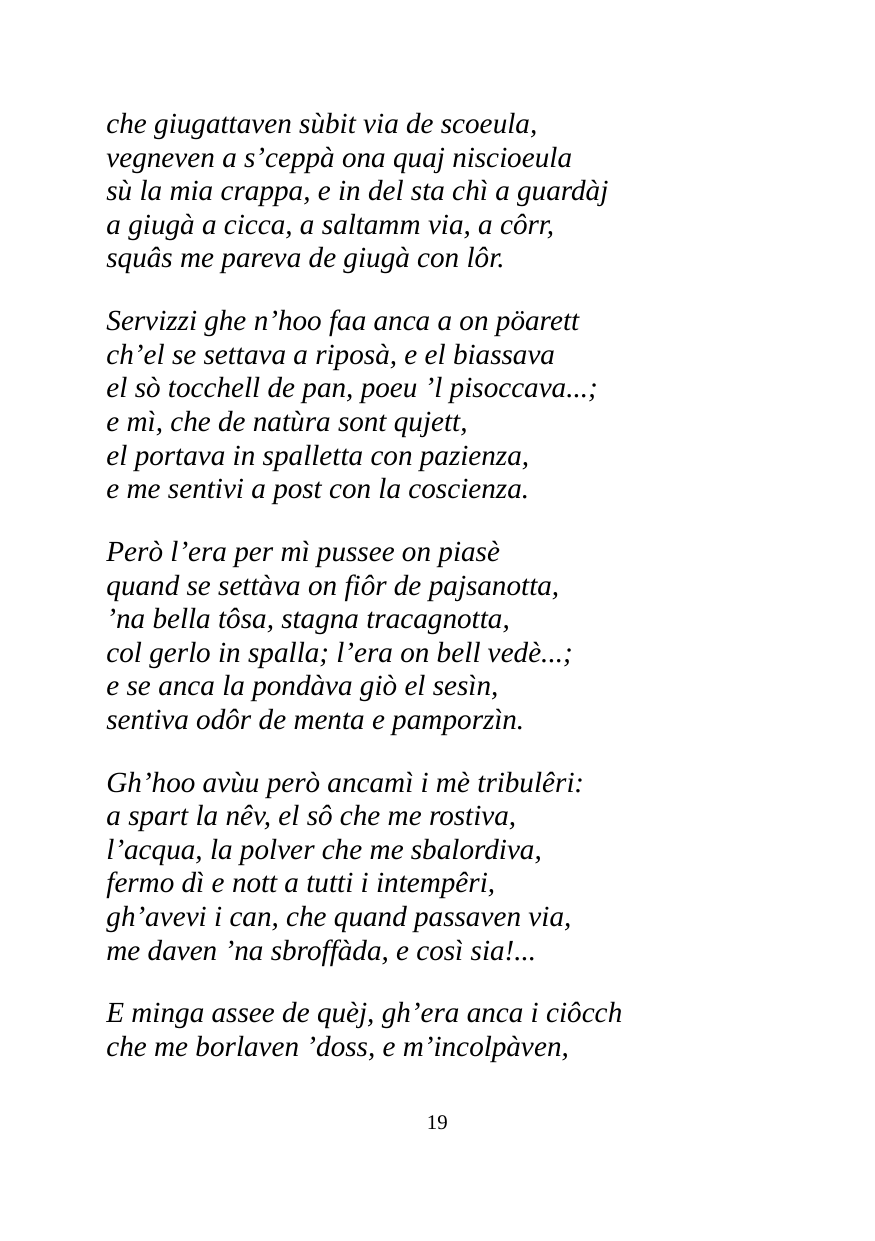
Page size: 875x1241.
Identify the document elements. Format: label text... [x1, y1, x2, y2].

text Però l’era per mì pussee on piasè quand se settàva on fiôr de pajsanotta, ’na bella tôsa, stagna tracagnotta, col gerlo in spalla; l’era on bell vedè...; e se anca la pondàva giò el sesìn, sentiva odôr de menta e pamporzìn. [106, 534, 768, 735]
text Servizzi ghe n’hoo faa anca a on pöarett ch’el se settava a riposà, e el biassava el sò tocchell de pan, poeu ’l pisoccava...; e mì, che de natùra sont qujett, el portava in spalletta con pazienza, e me sentivi a post con la coscienza. [106, 303, 768, 505]
text che giugattaven sùbit via de scoeula, vegneven a s’ceppà ona quaj niscioeula sù la mia crappa, e in del sta chì a guardàj a giugà a cicca, a saltamm via, a côrr, squâs me pareva de giugà con lôr. [106, 106, 768, 274]
text E minga assee de quèj, gh’era anca i ciôcch che me borlaven ’doss, e m’incolpàven, [106, 996, 768, 1063]
text Gh’hoo avùu però ancamì i mè tribulêri: a spart la nêv, el sô che me rostiva, l’acqua, la polver che me sbalordiva, fermo dì e nott a tutti i intempêri, gh’avevi i can, che quand passaven via, me daven ’na sbroffàda, e così sia!... [106, 765, 768, 966]
